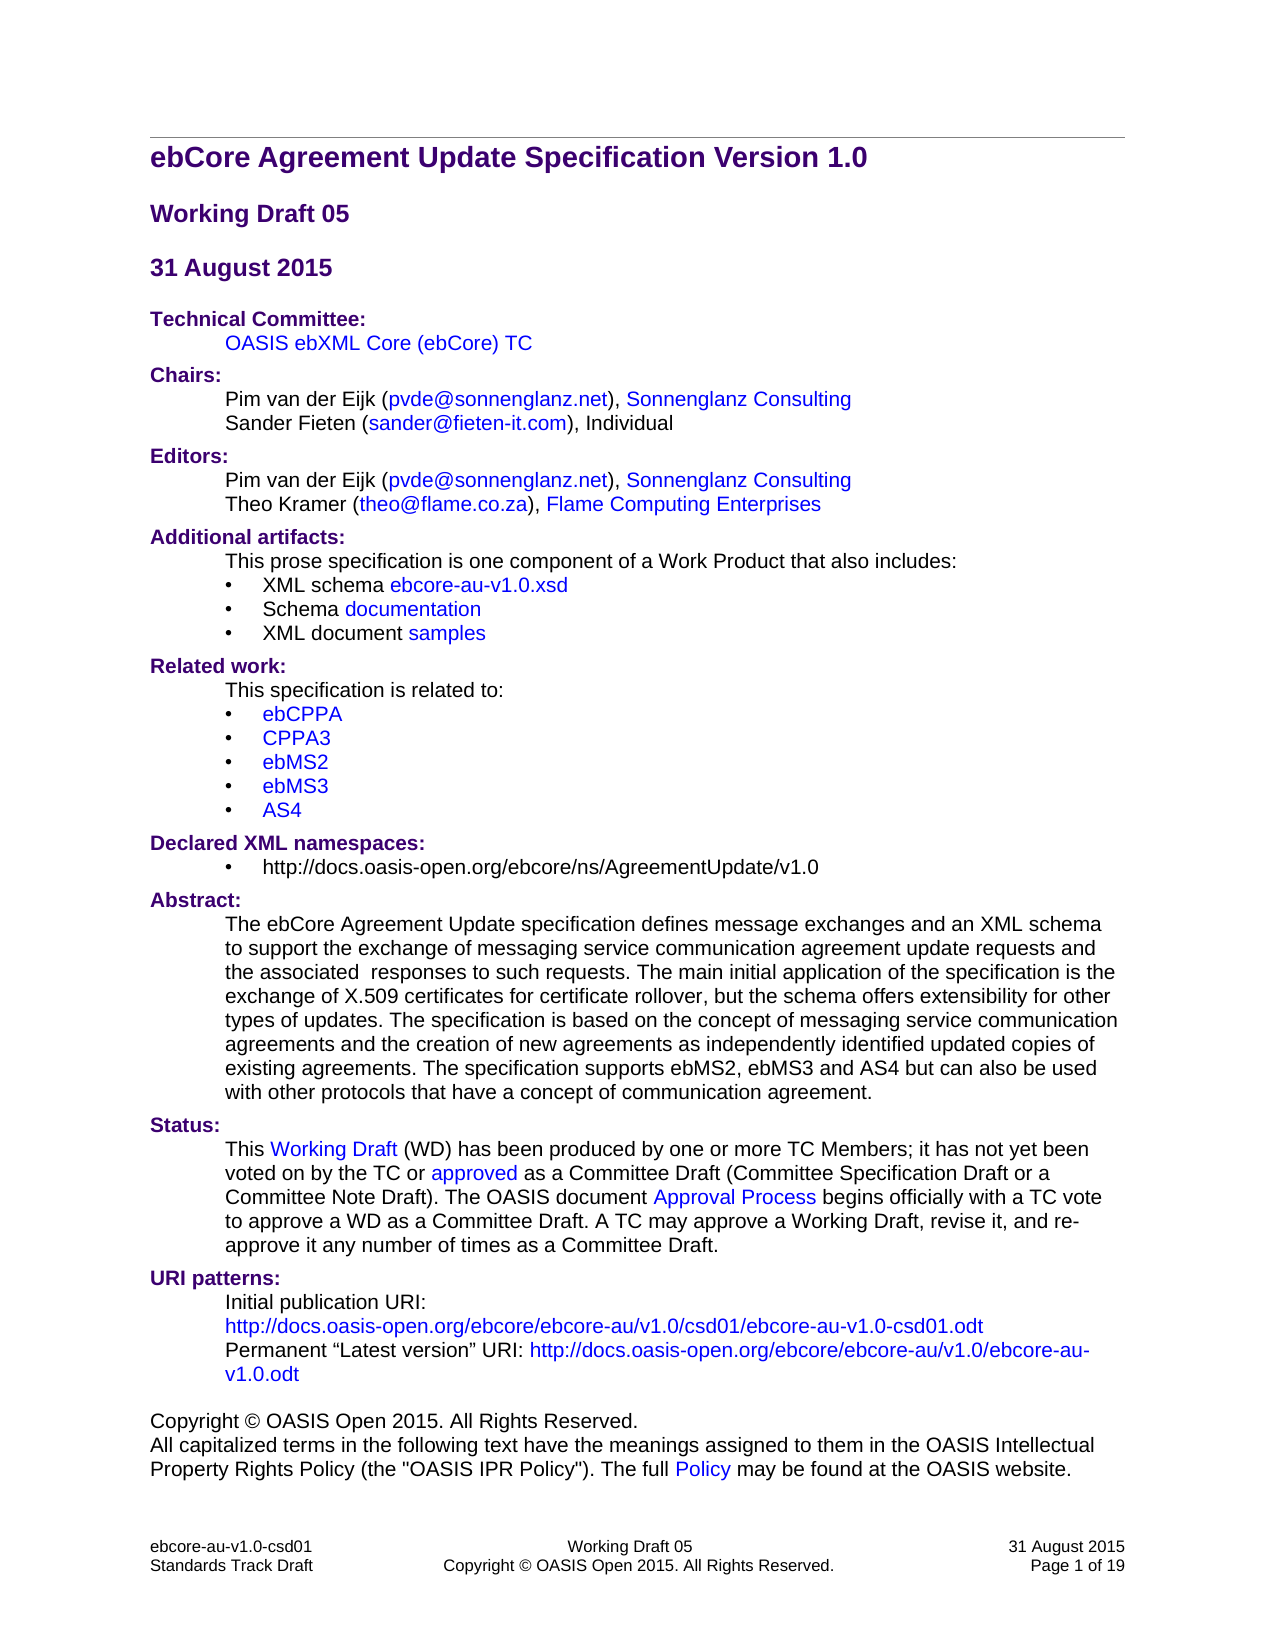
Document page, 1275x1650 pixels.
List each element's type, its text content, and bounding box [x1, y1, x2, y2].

list CPPA3 [225, 726, 1125, 750]
title This prose specification is one component of a Work Product that also includes: [225, 549, 1125, 573]
list ebMS2 [225, 750, 1125, 774]
title Initial publication URI: http://docs.oasis-open.org/ebcore/ebcore-au/v1.0/csd01/ebcore-au-v1.0-csd01.odt [225, 1289, 1125, 1337]
subtitle 31 August 2015 [150, 249, 1125, 281]
list ebCPPA [225, 702, 1125, 726]
list ebMS3 [225, 774, 1125, 798]
title ebCore Agreement Update Specification Version 1.0 [150, 138, 1125, 174]
text Permanent “Latest version” URI: http://docs.oasis-open.org/ebcore/ebcore-au/v1.0/ebcore-au-v1.0.odt [225, 1337, 1125, 1385]
title OASIS ebXML Core (ebCore) TC [225, 330, 1125, 354]
title Theo Kramer (theo@flame.co.za), Flame Computing Enterprises [225, 492, 1125, 516]
text Sander Fieten (sander@fieten-it.com), Individual [225, 411, 1125, 435]
text This Working Draft (WD) has been produced by one or more TC Members; it has not yet been voted on by the TC or approved as a Committee Draft (Committee Specification Draft or a Committee Note Draft). The OASIS document Approval Process begins officially with a TC vote to approve a WD as a Committee Draft. A TC may approve a Working Draft, revise it, and re-approve it any number of times as a Committee Draft. [225, 1137, 1125, 1257]
title Chairs: [150, 363, 1125, 387]
list http://docs.oasis-open.org/ebcore/ns/AgreementUpdate/v1.0 [225, 855, 1125, 879]
text All capitalized terms in the following text have the meanings assigned to them in the OASIS Intellectual Property Rights Policy (the "OASIS IPR Policy"). The full Policy may be found at the OASIS website. [150, 1433, 1125, 1481]
subtitle Working Draft 05 [150, 196, 1125, 228]
title Editors: [150, 444, 1125, 468]
list XML schema ebcore-au-v1.0.xsd [225, 573, 1125, 597]
title Status: [150, 1113, 1125, 1137]
text Copyright © OASIS Open 2015. All Rights Reserved. [150, 1409, 1125, 1433]
title Additional artifacts: [150, 525, 1125, 549]
title Abstract: [150, 888, 1125, 912]
title Declared XML namespaces: [150, 831, 1125, 855]
title Pim van der Eijk (pvde@sonnenglanz.net), Sonnenglanz Consulting [225, 468, 1125, 492]
title Pim van der Eijk (pvde@sonnenglanz.net), Sonnenglanz Consulting [225, 387, 1125, 411]
list Schema documentation [225, 597, 1125, 621]
title URI patterns: [150, 1266, 1125, 1289]
title This specification is related to: [225, 678, 1125, 702]
text The ebCore Agreement Update specification defines message exchanges and an XML schema to support the exchange of messaging service communication agreement update requests and the associated responses to such requests. The main initial application of the specification is the exchange of X.509 certificates for certificate rollover, but the schema offers extensibility for other types of updates. The specification is based on the concept of messaging service communication agreements and the creation of new agreements as independently identified updated copies of existing agreements. The specification supports ebMS2, ebMS3 and AS4 but can also be used with other protocols that have a concept of communication agreement. [225, 912, 1125, 1104]
list AS4 [225, 798, 1125, 822]
list XML document samples [225, 621, 1125, 645]
title Technical Committee: [150, 306, 1125, 330]
title Related work: [150, 654, 1125, 678]
